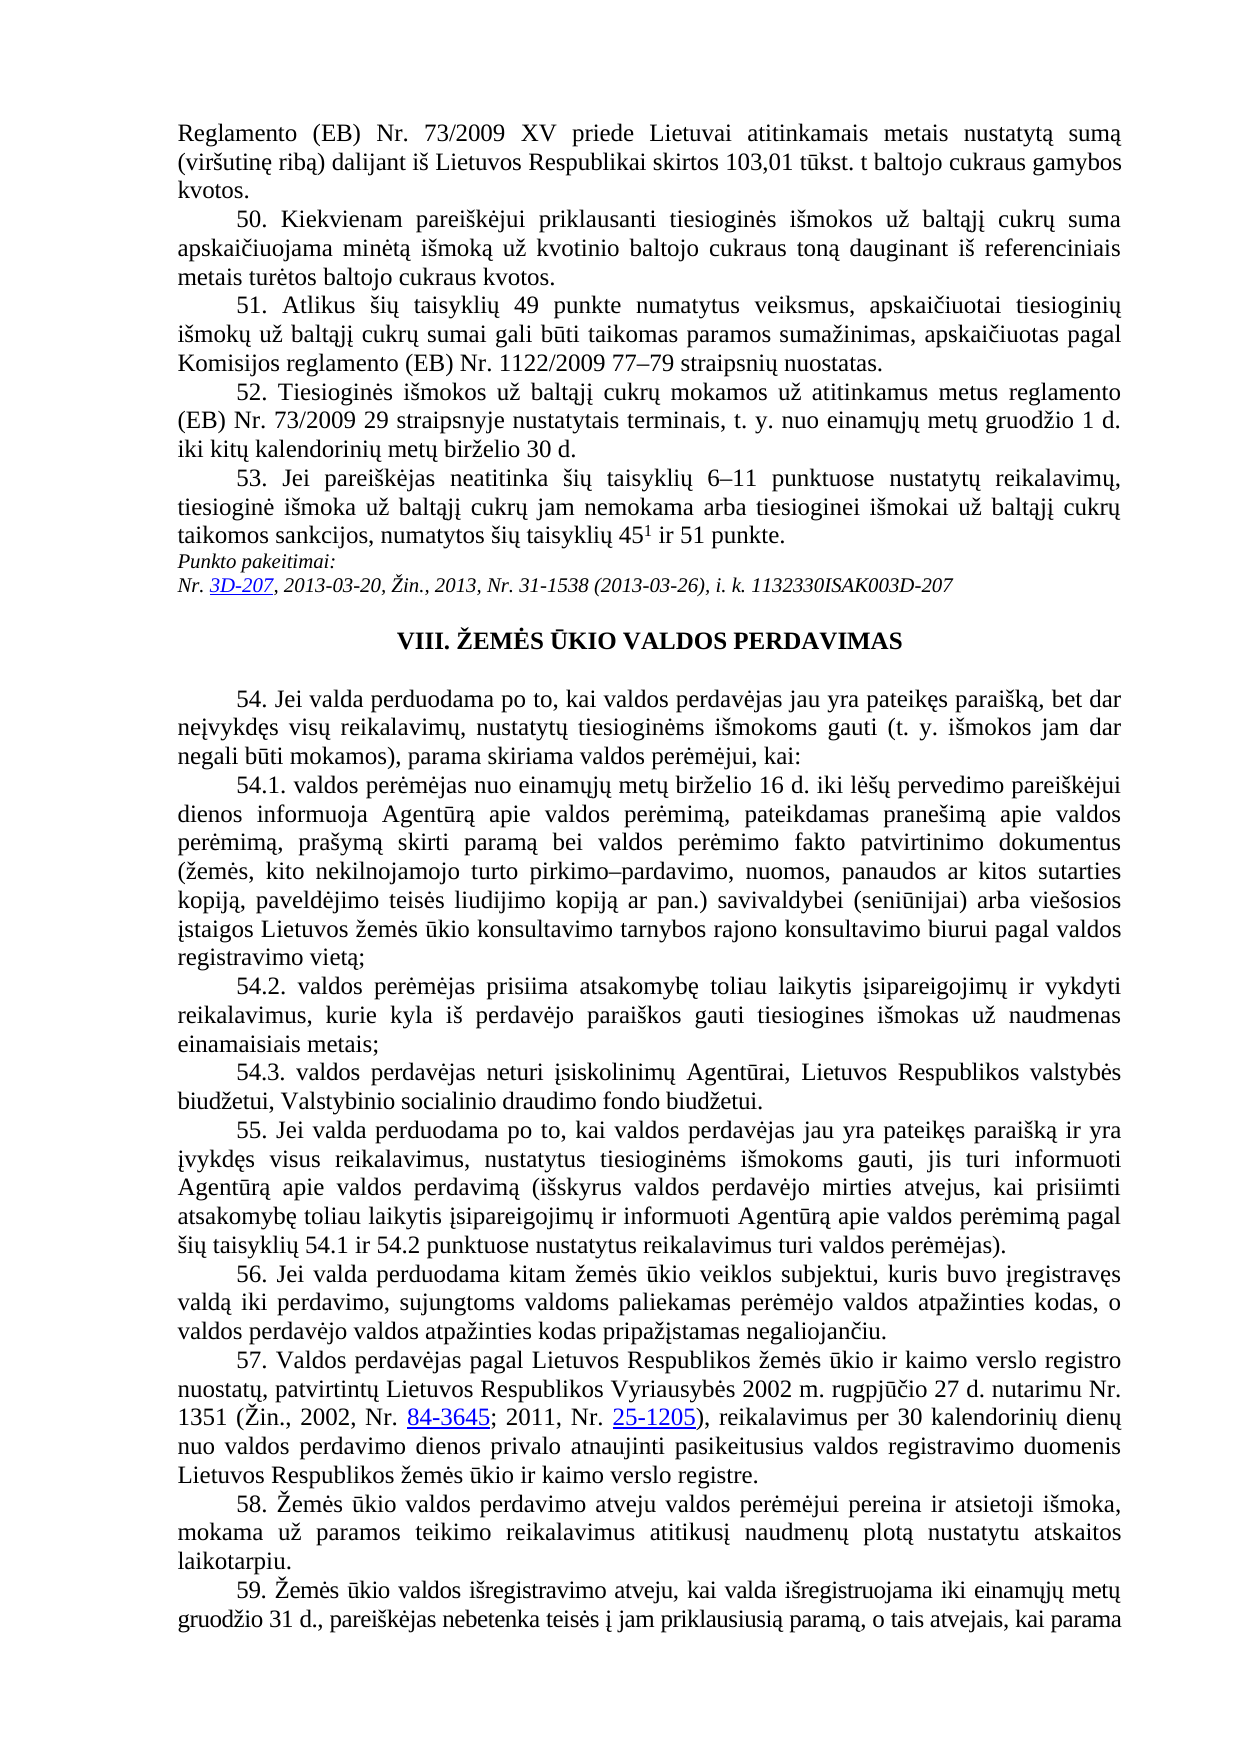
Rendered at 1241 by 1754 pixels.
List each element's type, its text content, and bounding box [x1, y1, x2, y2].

text Reglamento (EB) Nr. 73/2009 XV priede Lietuvai atitinkamais metais nustatytą sumą (viršutinę ribą) dalijant iš Lietuvos Respublikai skirtos 103,01 tūkst. t baltojo cukraus gamybos kvotos. [177, 118, 1122, 204]
text 56. Jei valda perduodama kitam žemės ūkio veiklos subjektui, kuris buvo įregistravęs valdą iki perdavimo, sujungtoms valdoms paliekamas perėmėjo valdos atpažinties kodas, o valdos perdavėjo valdos atpažinties kodas pripažįstamas negaliojančiu. [177, 1259, 1122, 1345]
text 59. Žemės ūkio valdos išregistravimo atveju, kai valda išregistruojama iki einamųjų metų gruodžio 31 d., pareiškėjas nebetenka teisės į jam priklausiusią paramą, o tais atvejais, kai parama [177, 1575, 1122, 1632]
text 51. Atlikus šių taisyklių 49 punkte numatytus veiksmus, apskaičiuotai tiesioginių išmokų už baltąjį cukrų sumai gali būti taikomas paramos sumažinimas, apskaičiuotas pagal Komisijos reglamento (EB) Nr. 1122/2009 77–79 straipsnių nuostatas. [177, 291, 1122, 377]
text 58. Žemės ūkio valdos perdavimo atveju valdos perėmėjui pereina ir atsietoji išmoka, mokama už paramos teikimo reikalavimus atitikusį naudmenų plotą nustatytu atskaitos laikotarpiu. [177, 1489, 1122, 1575]
text 54.3. valdos perdavėjas neturi įsiskolinimų Agentūrai, Lietuvos Respublikos valstybės biudžetui, Valstybinio socialinio draudimo fondo biudžetui. [177, 1057, 1122, 1115]
text 54.2. valdos perėmėjas prisiima atsakomybę toliau laikytis įsipareigojimų ir vykdyti reikalavimus, kurie kyla iš perdavėjo paraiškos gauti tiesiogines išmokas už naudmenas einamaisiais metais; [177, 971, 1122, 1057]
text 53. Jei pareiškėjas neatitinka šių taisyklių 6–11 punktuose nustatytų reikalavimų, tiesioginė išmoka už baltąjį cukrų jam nemokama arba tiesioginei išmokai už baltąjį cukrų taikomos sankcijos, numatytos šių taisyklių 451 ir 51 punkte. [177, 463, 1122, 549]
text 50. Kiekvienam pareiškėjui priklausanti tiesioginės išmokos už baltąjį cukrų suma apskaičiuojama minėtą išmoką už kvotinio baltojo cukraus toną dauginant iš referenciniais metais turėtos baltojo cukraus kvotos. [177, 204, 1122, 291]
text 52. Tiesioginės išmokos už baltąjį cukrų mokamos už atitinkamus metus reglamento (EB) Nr. 73/2009 29 straipsnyje nustatytais terminais, t. y. nuo einamųjų metų gruodžio 1 d. iki kitų kalendorinių metų birželio 30 d. [177, 377, 1122, 463]
text 55. Jei valda perduodama po to, kai valdos perdavėjas jau yra pateikęs paraišką ir yra įvykdęs visus reikalavimus, nustatytus tiesioginėms išmokoms gauti, jis turi informuoti Agentūrą apie valdos perdavimą (išskyrus valdos perdavėjo mirties atvejus, kai prisiimti atsakomybę toliau laikytis įsipareigojimų ir informuoti Agentūrą apie valdos perėmimą pagal šių taisyklių 54.1 ir 54.2 punktuose nustatytus reikalavimus turi valdos perėmėjas). [177, 1115, 1122, 1259]
text 57. Valdos perdavėjas pagal Lietuvos Respublikos žemės ūkio ir kaimo verslo registro nuostatų, patvirtintų Lietuvos Respublikos Vyriausybės 2002 m. rugpjūčio 27 d. nutarimu Nr. 1351 (Žin., 2002, Nr. 84-3645; 2011, Nr. 25-1205), reikalavimus per 30 kalendorinių dienų nuo valdos perdavimo dienos privalo atnaujinti pasikeitusius valdos registravimo duomenis Lietuvos Respublikos žemės ūkio ir kaimo verslo registre. [177, 1345, 1122, 1489]
text Punkto pakeitimai: [177, 549, 1122, 573]
text 54. Jei valda perduodama po to, kai valdos perdavėjas jau yra pateikęs paraišką, bet dar neįvykdęs visų reikalavimų, nustatytų tiesioginėms išmokoms gauti (t. y. išmokos jam dar negali būti mokamos), parama skiriama valdos perėmėjui, kai: [177, 684, 1122, 770]
text VIII. ŽEMĖS ŪKIO VALDOS PERDAVIMAS [177, 626, 1122, 655]
text Nr. 3D-207, 2013-03-20, Žin., 2013, Nr. 31-1538 (2013-03-26), i. k. 1132330ISAK003D-207 [177, 573, 1122, 597]
text 54.1. valdos perėmėjas nuo einamųjų metų birželio 16 d. iki lėšų pervedimo pareiškėjui dienos informuoja Agentūrą apie valdos perėmimą, pateikdamas pranešimą apie valdos perėmimą, prašymą skirti paramą bei valdos perėmimo fakto patvirtinimo dokumentus (žemės, kito nekilnojamojo turto pirkimo–pardavimo, nuomos, panaudos ar kitos sutarties kopiją, paveldėjimo teisės liudijimo kopiją ar pan.) savivaldybei (seniūnijai) arba viešosios įstaigos Lietuvos žemės ūkio konsultavimo tarnybos rajono konsultavimo biurui pagal valdos registravimo vietą; [177, 770, 1122, 971]
